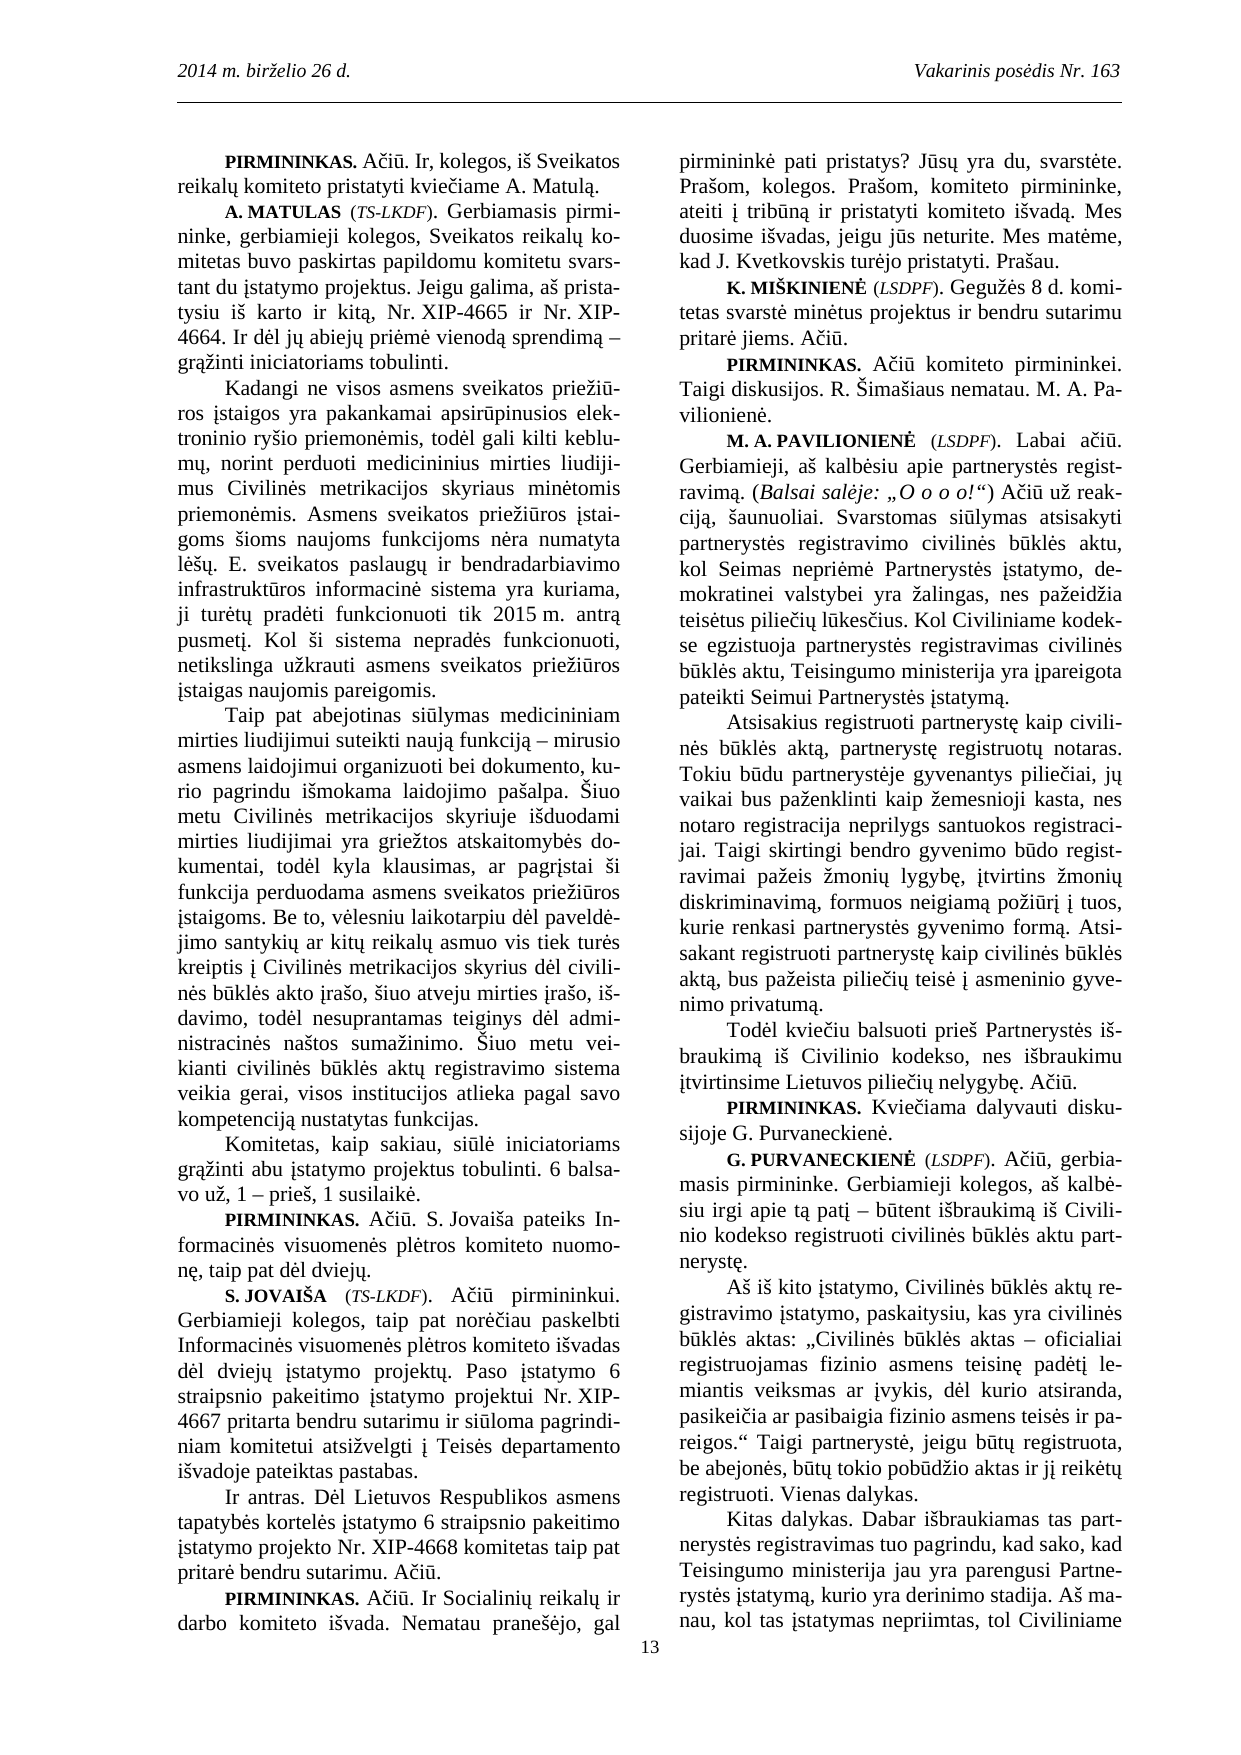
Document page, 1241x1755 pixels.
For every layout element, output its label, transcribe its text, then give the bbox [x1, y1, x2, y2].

text Taip pat abe­jo­ti­nas siū­ly­mas me­di­ci­ni­niam mir­ties liu­di­ji­mui su­teik­ti nau­ją funk­ci­ją – mi­ru­sio as­mens lai­do­ji­mui or­ga­ni­zuo­ti bei do­ku­men­to, ku­rio pa­grin­du iš­mo­ka­ma lai­do­ji­mo pa­šal­pa. Šiuo me­tu Ci­vi­li­nės met­ri­ka­ci­jos sky­riu­je iš­duo­da­mi mir­ties liu­di­ji­mai yra griež­tos at­skai­to­my­bės do­ku­men­tai, to­dėl ky­la klau­si­mas, ar pa­grįs­tai ši funk­ci­ja per­duo­da­ma as­mens svei­ka­tos prie­žiū­ros įstai­goms. Be to, vė­les­niu lai­ko­tar­piu dėl pa­vel­dė­ji­mo san­ty­kių ar ki­tų rei­ka­lų as­muo vis tiek tu­rės kreip­tis į Ci­vi­li­nės met­ri­ka­ci­jos sky­rius dėl ci­vi­li­nės būk­lės ak­to įra­šo, šiuo at­ve­ju mir­ties įra­šo, iš­da­vi­mo, to­dėl ne­su­pran­ta­mas tei­gi­nys dėl ad­mi­nist­ra­ci­nės naš­tos su­ma­ži­ni­mo. Šiuo me­tu vei­kian­ti ci­vi­li­nės būk­lės ak­tų re­gist­ra­vi­mo sis­te­ma vei­kia ge­rai, vi­sos ins­ti­tu­ci­jos at­lie­ka pa­gal sa­vo kom­pe­ten­ci­ją nu­sta­ty­tas funk­ci­jas. [177, 702, 620, 1131]
text Ka­dan­gi ne vi­sos as­mens svei­ka­tos prie­žiū­ros įstai­gos yra pa­kan­ka­mai ap­si­rū­pi­nu­sios elek­tro­ni­nio ry­šio prie­mo­nė­mis, to­dėl ga­li kil­ti keb­lu­mų, no­rint per­duo­ti me­di­ci­ni­nius mir­ties liu­di­ji­mus Ci­vi­li­nės met­ri­ka­ci­jos sky­riaus mi­nė­to­mis prie­mo­nė­mis. As­mens svei­ka­tos prie­žiū­ros įstai­goms šioms nau­joms funk­ci­joms nė­ra nu­ma­ty­ta lė­šų. E. svei­ka­tos pa­slau­gų ir ben­dra­dar­bia­vi­mo in­fra­struk­tū­ros in­for­ma­ci­nė sis­te­ma yra ku­ria­ma, ji tu­rė­tų pra­dė­ti funk­cio­nuo­ti tik 2015 m. an­trą pus­me­tį. Kol ši sis­te­ma ne­pra­dės funk­cio­nuo­ti, ne­tiks­lin­ga už­krau­ti as­mens svei­ka­tos prie­žiū­ros įstai­gas nau­jo­mis pa­rei­go­mis. [177, 374, 620, 702]
text K. MIŠKINIENĖ (LSDPF). Ge­gu­žės 8 d. ko­mi­te­tas svars­tė mi­nė­tus pro­jek­tus ir ben­dru su­ta­ri­mu pri­ta­rė jiems. Ačiū. [679, 274, 1122, 351]
text pir­mi­nin­kė pa­ti pri­sta­tys? Jū­sų yra du, svars­tė­te. Pra­šom, ko­le­gos. Pra­šom, ko­mi­te­to pir­mi­nin­ke, at­ei­ti į tri­bū­ną ir pri­sta­ty­ti ko­mi­te­to iš­va­dą. Mes duo­si­me iš­va­das, jei­gu jūs ne­tu­ri­te. Mes ma­tė­me, kad J. Kvet­kov­skis tu­rė­jo pri­sta­ty­ti. Pra­šau. [679, 148, 1122, 274]
text PIRMININKAS. Kvie­čia­ma da­ly­vau­ti dis­ku­si­jo­je G. Pur­va­nec­kie­nė. [679, 1094, 1122, 1146]
text S. JOVAIŠA (TS-LKDF). Ačiū pir­mi­nin­kui. Ger­bia­mie­ji ko­le­gos, taip pat no­rė­čiau pa­skelb­ti In­for­ma­ci­nės vi­suo­me­nės plėt­ros ko­mi­te­to iš­va­das dėl dvie­jų įsta­ty­mo pro­jek­tų. Pa­so įsta­ty­mo 6 straips­nio pa­kei­ti­mo įsta­ty­mo pro­jek­tui Nr. XIP-4667 pri­tar­ta ben­dru su­ta­ri­mu ir siū­lo­ma pa­grin­di­niam ko­mi­te­tui at­si­žvelg­ti į Tei­sės de­par­ta­men­to iš­va­do­je pa­teik­tas pa­sta­bas. [177, 1282, 620, 1484]
text PIRMININKAS. Ačiū. S. Jo­vai­ša pa­teiks In­for­ma­ci­nės vi­suo­me­nės plėt­ros ko­mi­te­to nuo­mo­nę, taip pat dėl dvie­jų. [177, 1206, 620, 1282]
text A. MATULAS (TS-LKDF). Ger­bia­ma­sis pir­mi­nin­ke, ger­bia­mie­ji ko­le­gos, Svei­ka­tos rei­ka­lų ko­mi­te­tas bu­vo pa­skir­tas pa­pil­do­mu ko­mi­te­tu svars­tant du įsta­ty­mo pro­jek­tus. Jei­gu ga­li­ma, aš pri­sta­ty­siu iš kar­to ir ki­tą, Nr. XIP-4665 ir Nr. XIP-4664. Ir dėl jų abie­jų pri­ėmė vie­no­dą spren­di­mą – grą­žin­ti ini­cia­to­riams to­bu­lin­ti. [177, 198, 620, 374]
text G. PURVANECKIENĖ (LSDPF). Ačiū, ger­bia­ma­sis pir­mi­nin­ke. Ger­bia­mie­ji ko­le­gos, aš kal­bė­siu ir­gi apie tą pa­tį – bū­tent iš­brau­ki­mą iš Ci­vi­li­nio ko­dek­so re­gist­ruo­ti ci­vi­li­nės būk­lės ak­tu part­ne­rys­tę. [679, 1146, 1122, 1274]
text At­si­sa­kius re­gist­ruo­ti part­ne­rys­tę kaip ci­vi­li­nės būk­lės ak­tą, part­ne­rys­tę re­gist­ruo­tų no­ta­ras. To­kiu bū­du part­ne­rys­tė­je gy­ve­nan­tys pi­lie­čiai, jų vai­kai bus pa­žen­klin­ti kaip že­mes­nio­ji kas­ta, nes no­ta­ro re­gist­ra­ci­ja ne­pri­lygs san­tuo­kos re­gist­ra­ci­jai. Tai­gi skir­tin­gi ben­dro gy­ve­ni­mo bū­do re­gist­ra­vi­mai pa­žeis žmo­nių ly­gy­bę, įtvir­tins žmo­nių dis­kri­mi­na­vi­mą, for­muos nei­gia­mą po­žiū­rį į tuos, ku­rie ren­ka­si part­ne­rys­tės gy­ve­ni­mo for­mą. At­si­sa­kant re­gist­ruo­ti part­ne­rys­tę kaip ci­vi­li­nės būk­lės ak­tą, bus pa­žeis­ta pi­lie­čių tei­sė į as­me­ni­nio gy­ve­ni­mo pri­va­tu­mą. [679, 709, 1122, 1017]
text To­dėl kvie­čiu bal­suo­ti prieš Part­ne­rys­tės iš­brau­ki­mą iš Ci­vi­li­nio ko­dek­so, nes iš­brau­ki­mu įtvir­tin­si­me Lie­tu­vos pi­lie­čių ne­ly­gy­bę. Ačiū. [679, 1017, 1122, 1094]
text PIRMININKAS. Ačiū. Ir So­cia­li­nių rei­ka­lų ir dar­bo ko­mi­te­to iš­va­da. Ne­ma­tau pra­ne­šė­jo, gal [177, 1584, 620, 1635]
text PIRMININKAS. Ačiū. Ir, ko­le­gos, iš Svei­ka­tos rei­ka­lų ko­mi­te­to pri­sta­ty­ti kvie­čia­me A. Ma­tu­lą. [177, 148, 620, 198]
text Aš iš ki­to įsta­ty­mo, Ci­vi­li­nės būk­lės ak­tų re­gist­ra­vi­mo įsta­ty­mo, pa­skai­ty­siu, kas yra ci­vi­li­nės būk­lės ak­tas: „Ci­vi­li­nės būk­lės ak­tas – ofi­cia­liai re­gist­ruo­ja­mas fi­zi­nio as­mens tei­si­nę pa­dė­tį le­mian­tis veiks­mas ar įvy­kis, dėl ku­rio at­si­ran­da, pa­si­kei­čia ar pa­si­bai­gia fi­zi­nio as­mens tei­sės ir pa­rei­gos.“ Tai­gi part­ne­rys­tė, jei­gu bū­tų re­gist­ruo­ta, be abe­jo­nės, bū­tų to­kio po­bū­džio ak­tas ir jį rei­kė­tų re­gist­ruo­ti. Vie­nas da­ly­kas. [679, 1274, 1122, 1506]
text PIRMININKAS. Ačiū ko­mi­te­to pir­mi­nin­kei. Tai­gi dis­ku­si­jos. R. Ši­ma­šiaus ne­ma­tau. M. A. Pa­vi­lio­nie­nė. [679, 351, 1122, 427]
text M. A. PAVILIONIENĖ (LSDPF). La­bai ačiū. Ger­bia­mie­ji, aš kal­bė­siu apie part­ne­rys­tės re­gist­ra­vi­mą. (Bal­sai sa­lė­je: „O o o o!“) Ačiū už re­ak­ci­ją, šau­nuo­liai. Svars­to­mas siū­ly­mas at­si­sa­ky­ti par­t­ne­rys­tės re­gist­ra­vi­mo ci­vi­li­nės būk­lės ak­tu, kol Sei­mas ne­pri­ėmė Part­ne­rys­tės įsta­ty­mo, de­mo­kra­tinei vals­ty­bei yra ža­lin­gas, nes pa­žei­džia tei­sė­tus pi­lie­čių lū­kes­čius. Kol Ci­vi­li­nia­me ko­dek­se eg­zis­tuo­ja part­ne­rys­tės re­gist­ra­vi­mas ci­vi­li­nės būk­lės ak­tu, Tei­sin­gu­mo mi­nis­te­ri­ja yra įpa­rei­go­ta pa­teik­ti Sei­mui Part­ne­rys­tės įsta­ty­mą. [679, 427, 1122, 709]
text Ki­tas da­ly­kas. Da­bar iš­brau­kia­mas tas part­ne­rys­tės re­gist­ra­vi­mas tuo pa­grin­du, kad sa­ko, kad Tei­sin­gu­mo mi­nis­te­ri­ja jau yra pa­ren­gu­si Part­ne­rys­tės įsta­ty­mą, ku­rio yra de­ri­ni­mo sta­di­ja. Aš ma­nau, kol tas įsta­ty­mas ne­pri­im­tas, tol Ci­vi­li­nia­me [679, 1506, 1122, 1632]
text Ir ant­ras. Dėl Lie­tu­vos Res­pub­li­kos as­mens ta­pa­ty­bės kor­te­lės įsta­ty­mo 6 straips­nio pa­kei­ti­mo įsta­ty­mo pro­jek­to Nr. XIP-4668 ko­mi­te­tas taip pat pri­ta­rė ben­dru su­ta­ri­mu. Ačiū. [177, 1484, 620, 1584]
text Ko­mi­te­tas, kaip sa­kiau, siū­lė ini­cia­to­riams grą­žin­ti abu įsta­ty­mo pro­jek­tus to­bu­lin­ti. 6 bal­sa­vo už, 1 – prieš, 1 su­si­lai­kė. [177, 1131, 620, 1206]
